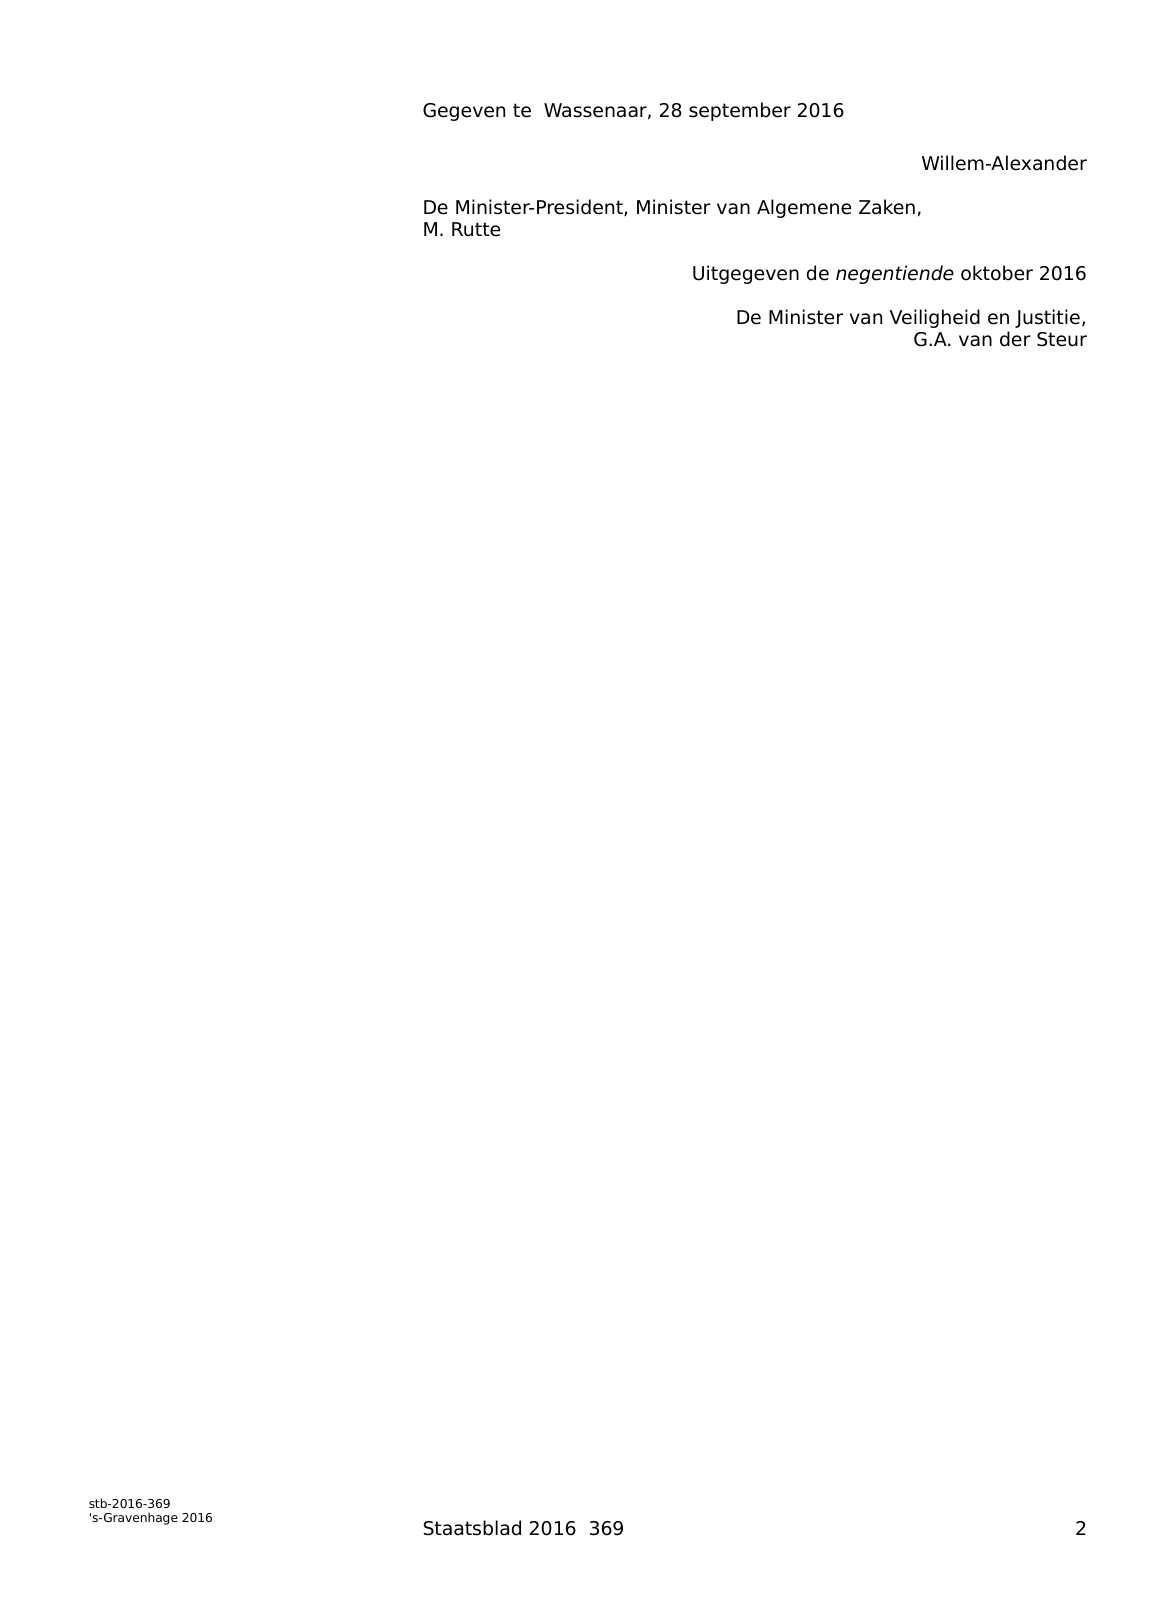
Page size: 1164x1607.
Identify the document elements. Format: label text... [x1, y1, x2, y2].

text Uitgegeven de negentiende oktober 2016 [422, 263, 1087, 285]
text Gegeven te Wassenaar, 28 september 2016 [422, 100, 1087, 122]
text De Minister van Veiligheid en Justitie, G.A. van der Steur [422, 307, 1087, 351]
text 's-Gravenhage 2016 [88, 1511, 323, 1525]
text Willem-Alexander [422, 152, 1087, 174]
text De Minister-President, Minister van Algemene Zaken, M. Rutte [422, 197, 1087, 241]
text stb-2016-369 [88, 1497, 323, 1511]
